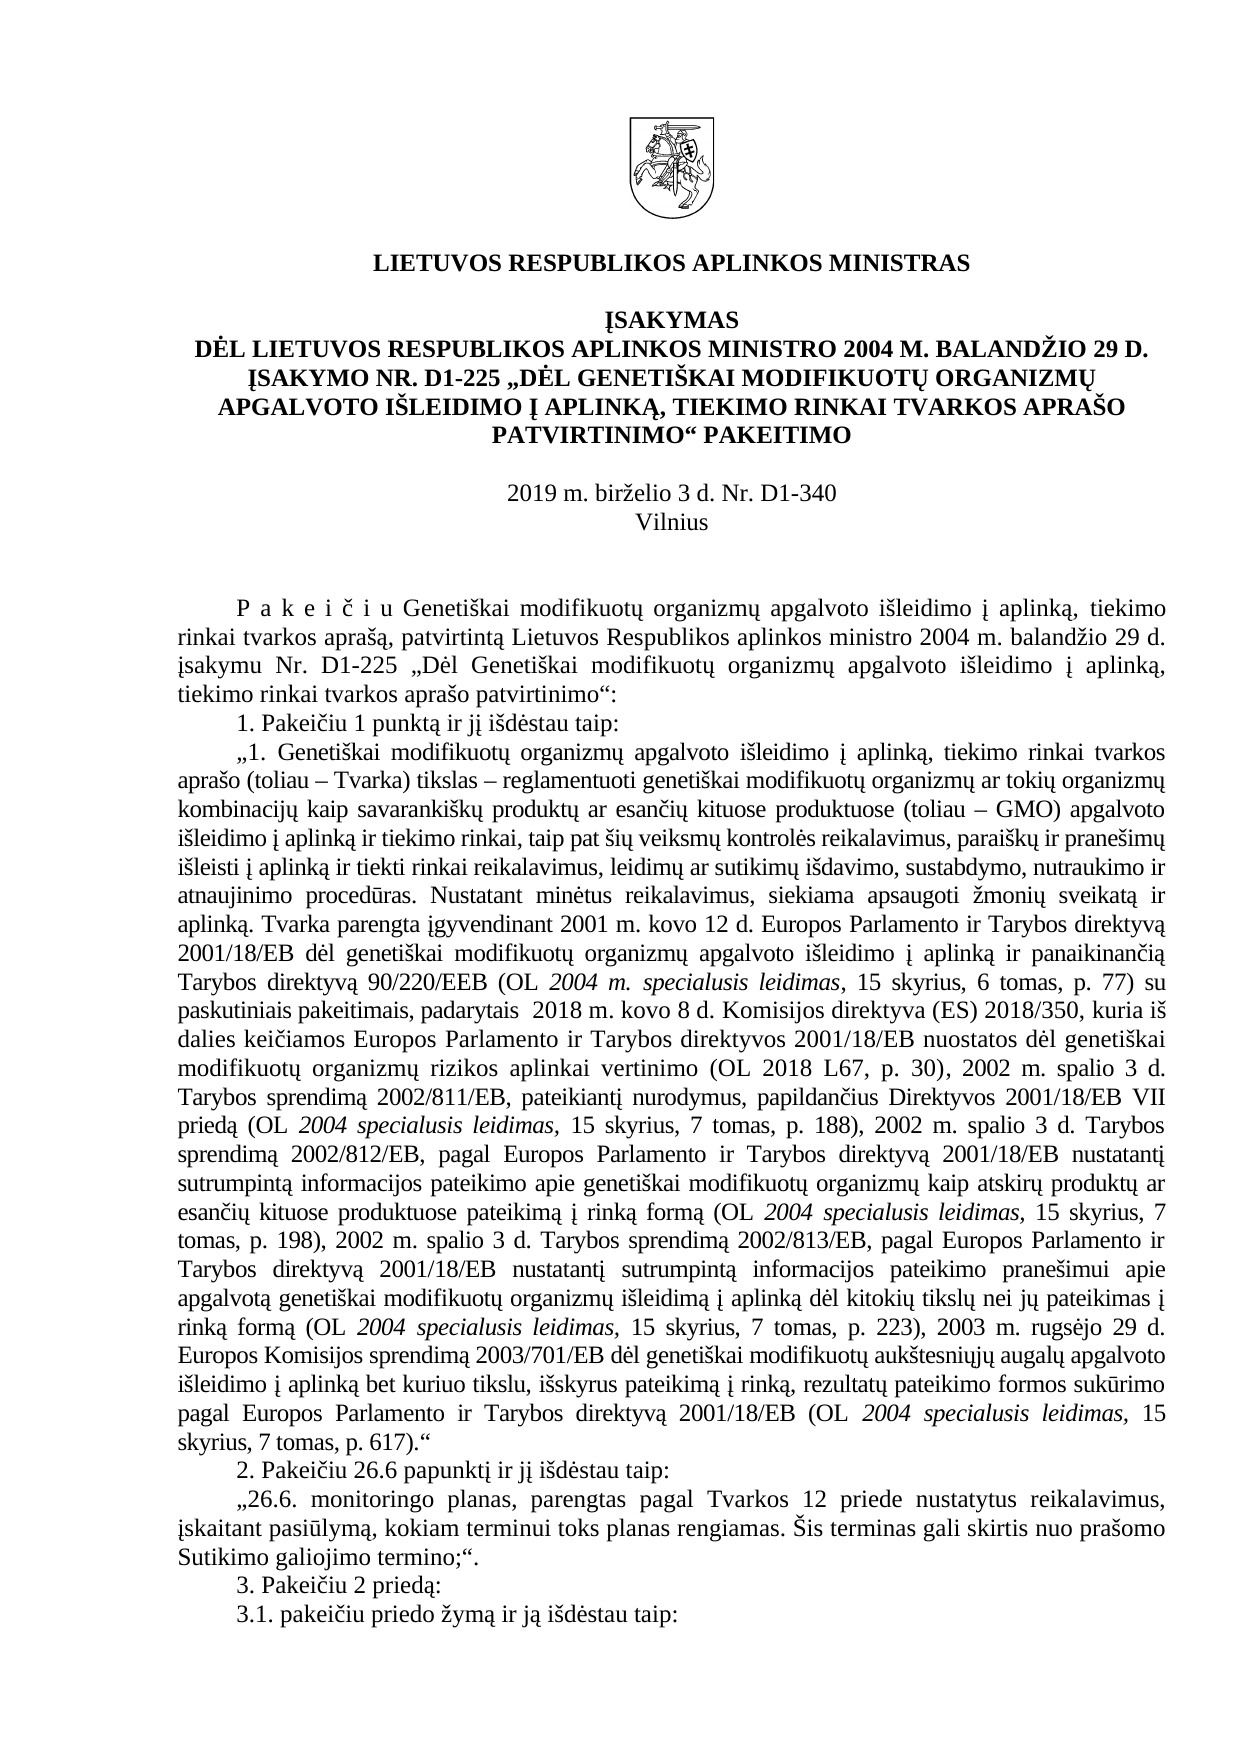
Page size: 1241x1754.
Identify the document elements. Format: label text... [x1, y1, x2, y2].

text „26.6. monitoringo planas, parengtas pagal Tvarkos 12 priede nustatytus reikalavimus, įskaitant pasiūlymą, kokiam terminui toks planas rengiamas. Šis terminas gali skirtis nuo prašomo Sutikimo galiojimo termino;“. [177, 1484, 1166, 1570]
text 2. Pakeičiu 26.6 papunktį ir jį išdėstau taip: [177, 1455, 1166, 1484]
text 1. Pakeičiu 1 punktą ir jį išdėstau taip: [177, 708, 1166, 737]
text DĖL LIETUVOS RESPUBLIKOS APLINKOS MINISTRO 2004 M. BALANDŽIO 29 D. ĮSAKYMO NR. D1-225 „DĖL GENETIŠKAI MODIFIKUOTŲ ORGANIZMŲ APGALVOTO IŠLEIDIMO Į APLINKĄ, TIEKIMO RINKAI TVARKOS APRAŠO PATVIRTINIMO“ PAKEITIMO [177, 334, 1166, 449]
text 3. Pakeičiu 2 priedą: [177, 1570, 1166, 1599]
text „1. Genetiškai modifikuotų organizmų apgalvoto išleidimo į aplinką, tiekimo rinkai tvarkos aprašo (toliau – Tvarka) tikslas – reglamentuoti genetiškai modifikuotų organizmų ar tokių organizmų kombinacijų kaip savarankiškų produktų ar esančių kituose produktuose (toliau – GMO) apgalvoto išleidimo į aplinką ir tiekimo rinkai, taip pat šių veiksmų kontrolės reikalavimus, paraiškų ir pranešimų išleisti į aplinką ir tiekti rinkai reikalavimus, leidimų ar sutikimų išdavimo, sustabdymo, nutraukimo ir atnaujinimo procedūras. Nustatant minėtus reikalavimus, siekiama apsaugoti žmonių sveikatą ir aplinką. Tvarka parengta įgyvendinant 2001 m. kovo 12 d. Europos Parlamento ir Tarybos direktyvą 2001/18/EB dėl genetiškai modifikuotų organizmų apgalvoto išleidimo į aplinką ir panaikinančią Tarybos direktyvą 90/220/EEB (OL 2004 m. specialusis leidimas, 15 skyrius, 6 tomas, p. 77) su paskutiniais pakeitimais, padarytais 2018 m. kovo 8 d. Komisijos direktyva (ES) 2018/350, kuria iš dalies keičiamos Europos Parlamento ir Tarybos direktyvos 2001/18/EB nuostatos dėl genetiškai modifikuotų organizmų rizikos aplinkai vertinimo (OL 2018 L67, p. 30), 2002 m. spalio 3 d. Tarybos sprendimą 2002/811/EB, pateikiantį nurodymus, papildančius Direktyvos 2001/18/EB VII priedą (OL 2004 specialusis leidimas, 15 skyrius, 7 tomas, p. 188), 2002 m. spalio 3 d. Tarybos sprendimą 2002/812/EB, pagal Europos Parlamento ir Tarybos direktyvą 2001/18/EB nustatantį sutrumpintą informacijos pateikimo apie genetiškai modifikuotų organizmų kaip atskirų produktų ar esančių kituose produktuose pateikimą į rinką formą (OL 2004 specialusis leidimas, 15 skyrius, 7 tomas, p. 198), 2002 m. spalio 3 d. Tarybos sprendimą 2002/813/EB, pagal Europos Parlamento ir Tarybos direktyvą 2001/18/EB nustatantį sutrumpintą informacijos pateikimo pranešimui apie apgalvotą genetiškai modifikuotų organizmų išleidimą į aplinką dėl kitokių tikslų nei jų pateikimas į rinką formą (OL 2004 specialusis leidimas, 15 skyrius, 7 tomas, p. 223), 2003 m. rugsėjo 29 d. Europos Komisijos sprendimą 2003/701/EB dėl genetiškai modifikuotų aukštesniųjų augalų apgalvoto išleidimo į aplinką bet kuriuo tikslu, išskyrus pateikimą į rinką, rezultatų pateikimo formos sukūrimo pagal Europos Parlamento ir Tarybos direktyvą 2001/18/EB (OL 2004 specialusis leidimas, 15 skyrius, 7 tomas, p. 617).“ [177, 737, 1166, 1455]
text Vilnius [177, 507, 1166, 564]
text 2019 m. birželio 3 d. Nr. D1-340 [177, 478, 1166, 507]
text ĮSAKYMAS [177, 305, 1166, 334]
text LIETUVOS RESPUBLIKOS APLINKOS MINISTRAS [177, 248, 1166, 277]
text P a k e i č i u Genetiškai modifikuotų organizmų apgalvoto išleidimo į aplinką, tiekimo rinkai tvarkos aprašą, patvirtintą Lietuvos Respublikos aplinkos ministro 2004 m. balandžio 29 d. įsakymu Nr. D1-225 „Dėl Genetiškai modifikuotų organizmų apgalvoto išleidimo į aplinką, tiekimo rinkai tvarkos aprašo patvirtinimo“: [177, 593, 1166, 708]
text 3.1. pakeičiu priedo žymą ir ją išdėstau taip: [177, 1599, 1166, 1628]
